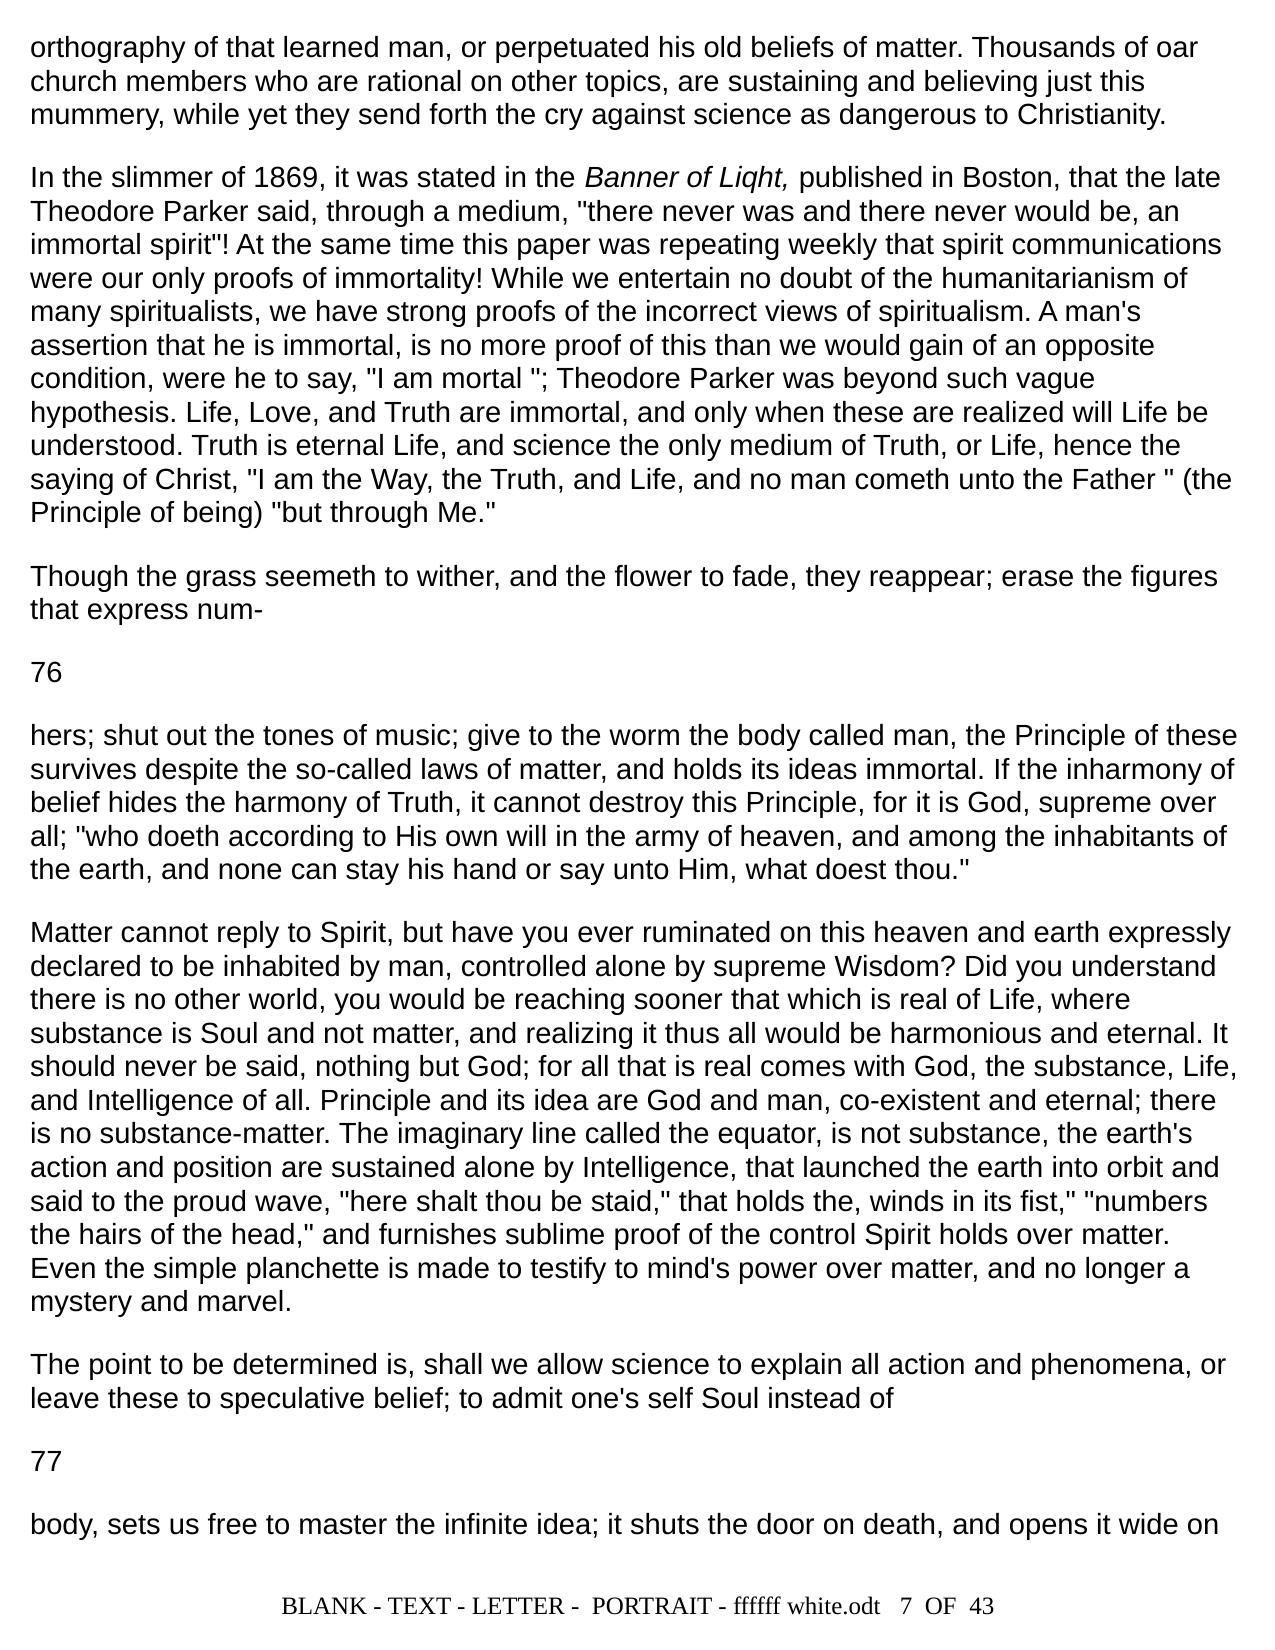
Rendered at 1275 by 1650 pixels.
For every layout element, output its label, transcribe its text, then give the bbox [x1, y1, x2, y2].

text orthography of that learned man, or perpetuated his old beliefs of matter. Thousands of oar church members who are rational on other topics, are sustaining and believing just this mummery, while yet they send forth the cry against science as dangerous to Christianity. [30, 30, 1245, 131]
text Matter cannot reply to Spirit, but have you ever ruminated on this heaven and earth expressly declared to be inhabited by man, controlled alone by supreme Wisdom? Did you understand there is no other world, you would be reaching sooner that which is real of Life, where substance is Soul and not matter, and realizing it thus all would be harmonious and eternal. It should never be said, nothing but God; for all that is real comes with God, the substance, Life, and Intelligence of all. Principle and its idea are God and man, co-existent and eternal; there is no substance-matter. The imaginary line called the equator, is not substance, the earth's action and position are sustained alone by Intelligence, that launched the earth into orbit and said to the proud wave, "here shalt thou be staid," that holds the, winds in its fist," "numbers the hairs of the head," and furnishes sublime proof of the control Spirit holds over matter. Even the simple planchette is made to testify to mind's power over matter, and no longer a mystery and marvel. [30, 915, 1245, 1318]
text 77 [30, 1444, 1245, 1477]
text hers; shut out the tones of music; give to the worm the body called man, the Principle of these survives despite the so-called laws of matter, and holds its ideas immortal. If the inharmony of belief hides the harmony of Truth, it cannot destroy this Principle, for it is God, supreme over all; "who doeth according to His own will in the army of heaven, and among the inhabitants of the earth, and none can stay his hand or say unto Him, what doest thou." [30, 718, 1245, 886]
text In the slimmer of 1869, it was stated in the Banner of Liqht, published in Boston, that the late Theodore Parker said, through a medium, "there never was and there never would be, an immortal spirit"! At the same time this paper was repeating weekly that spirit communications were our only proofs of immortality! While we entertain no doubt of the humanitarianism of many spiritualists, we have strong proofs of the incorrect views of spiritualism. A man's assertion that he is immortal, is no more proof of this than we would gain of an opposite condition, were he to say, "I am mortal "; Theodore Parker was beyond such vague hypothesis. Life, Love, and Truth are immortal, and only when these are realized will Life be understood. Truth is eternal Life, and science the only medium of Truth, or Life, hence the saying of Christ, "I am the Way, the Truth, and Life, and no man cometh unto the Father " (the Principle of being) "but through Me." [30, 160, 1245, 529]
text Though the grass seemeth to wither, and the flower to fade, they reappear; erase the figures that express num- [30, 558, 1245, 626]
text The point to be determined is, shall we allow science to explain all action and phenomena, or leave these to speculative belief; to admit one's self Soul instead of [30, 1347, 1245, 1414]
text 76 [30, 655, 1245, 689]
text body, sets us free to master the infinite idea; it shuts the door on death, and opens it wide on [30, 1507, 1245, 1540]
